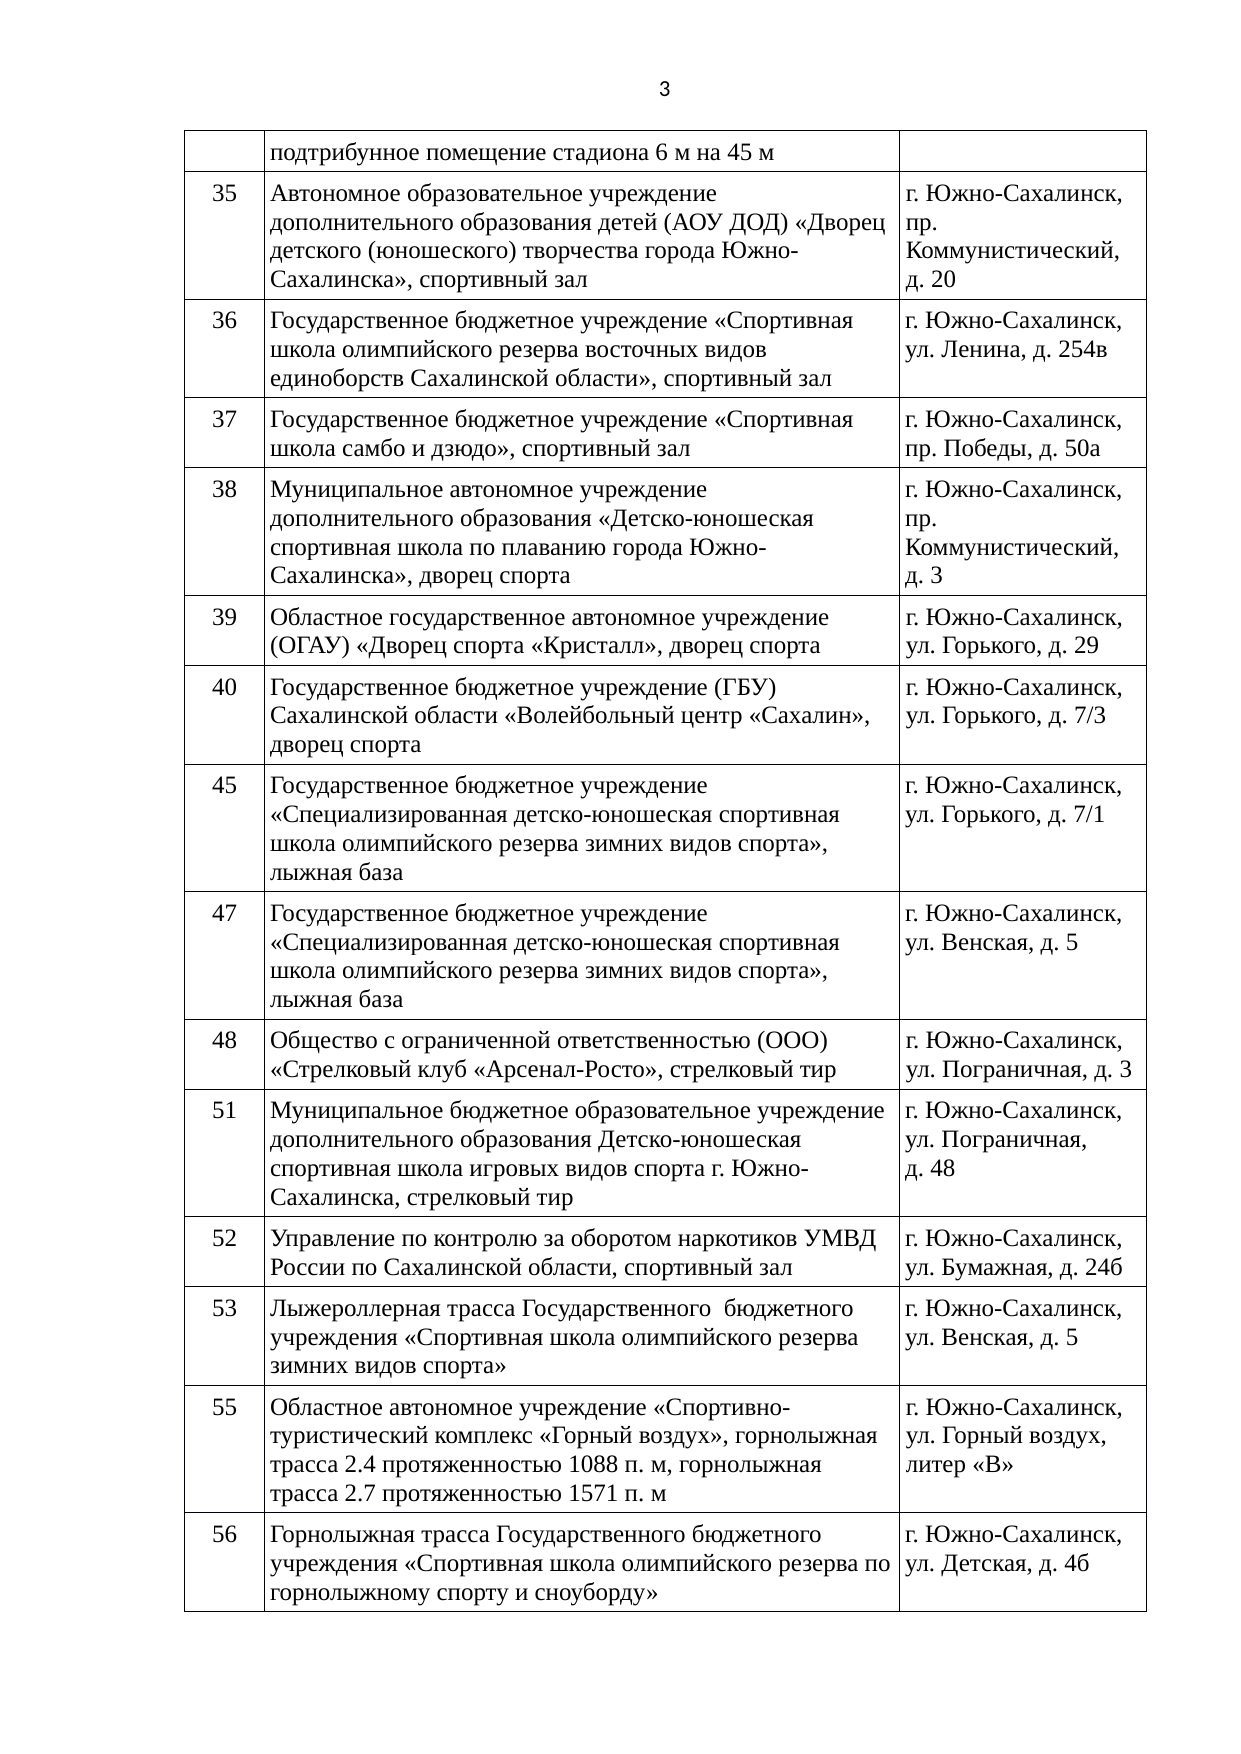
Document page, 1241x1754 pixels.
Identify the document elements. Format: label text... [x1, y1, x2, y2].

table_cell Управление по контролю за оборотом наркотиков УМВД России по Сахалинской области, спортивный зал [265, 1217, 899, 1286]
table_cell г. Южно-Сахалинск, пр. Коммунистический, д. 20 [900, 172, 1146, 298]
table_cell Общество с ограниченной ответственностью (ООО) «Стрелковый клуб «Арсенал-Росто», стрелковый тир [265, 1020, 899, 1088]
table_cell Государственное бюджетное учреждение «Специализированная детско-юношеская спортивная школа олимпийского резерва зимних видов спорта», лыжная база [265, 765, 899, 891]
table_cell 45 [185, 765, 264, 891]
table_cell г. Южно-Сахалинск, ул. Пограничная, д. 48 [900, 1090, 1146, 1216]
table_cell Горнолыжная трасса Государственного бюджетного учреждения «Спортивная школа олимпийского резерва по горнолыжному спорту и сноуборду» [265, 1513, 899, 1611]
table_cell г. Южно-Сахалинск, пр. Победы, д. 50а [900, 398, 1146, 467]
table_cell 35 [185, 172, 264, 298]
table_cell г. Южно-Сахалинск, ул. Детская, д. 4б [900, 1513, 1146, 1611]
table_cell Областное государственное автономное учреждение (ОГАУ) «Дворец спорта «Кристалл», дворец спорта [265, 596, 899, 665]
table_cell г. Южно-Сахалинск, ул. Горького, д. 7/3 [900, 666, 1146, 763]
table_cell 53 [185, 1287, 264, 1385]
table_cell 56 [185, 1513, 264, 1611]
table_cell 51 [185, 1090, 264, 1216]
table_cell Государственное бюджетное учреждение (ГБУ) Сахалинской области «Волейбольный центр «Сахалин», дворец спорта [265, 666, 899, 763]
table_cell 52 [185, 1217, 264, 1286]
table_cell г. Южно-Сахалинск, ул. Венская, д. 5 [900, 892, 1146, 1018]
table_cell подтрибунное помещение стадиона 6 м на 45 м [265, 131, 899, 171]
table_cell Муниципальное автономное учреждение дополнительного образования «Детско-юношеская спортивная школа по плаванию города Южно-Сахалинска», дворец спорта [265, 468, 899, 595]
table_cell г. Южно-Сахалинск, ул. Горького, д. 7/1 [900, 765, 1146, 891]
table_cell 39 [185, 596, 264, 665]
table_cell [185, 131, 264, 171]
table_cell 37 [185, 398, 264, 467]
table_cell Государственное бюджетное учреждение «Спортивная школа самбо и дзюдо», спортивный зал [265, 398, 899, 467]
table_cell 40 [185, 666, 264, 763]
table_cell Государственное бюджетное учреждение «Специализированная детско-юношеская спортивная школа олимпийского резерва зимних видов спорта», лыжная база [265, 892, 899, 1018]
table_cell Муниципальное бюджетное образовательное учреждение дополнительного образования Детско-юношеская спортивная школа игровых видов спорта г. Южно-Сахалинска, стрелковый тир [265, 1090, 899, 1216]
table_cell г. Южно-Сахалинск, ул. Венская, д. 5 [900, 1287, 1146, 1385]
table_cell Автономное образовательное учреждение дополнительного образования детей (АОУ ДОД) «Дворец детского (юношеского) творчества города Южно-Сахалинска», спортивный зал [265, 172, 899, 298]
table_cell 48 [185, 1020, 264, 1088]
table_cell г. Южно-Сахалинск, ул. Бумажная, д. 24б [900, 1217, 1146, 1286]
table_cell г. Южно-Сахалинск, ул. Ленина, д. 254в [900, 300, 1146, 397]
table_cell Лыжероллерная трасса Государственного бюджетного учреждения «Спортивная школа олимпийского резерва зимних видов спорта» [265, 1287, 899, 1385]
table_cell Государственное бюджетное учреждение «Спортивная школа олимпийского резерва восточных видов единоборств Сахалинской области», спортивный зал [265, 300, 899, 397]
table_cell [900, 131, 1146, 171]
table_cell г. Южно-Сахалинск, ул. Пограничная, д. 3 [900, 1020, 1146, 1088]
table_cell 55 [185, 1386, 264, 1512]
table_cell г. Южно-Сахалинск, ул. Горького, д. 29 [900, 596, 1146, 665]
table_cell 47 [185, 892, 264, 1018]
table_cell 36 [185, 300, 264, 397]
table_cell г. Южно-Сахалинск, ул. Горный воздух, литер «В» [900, 1386, 1146, 1512]
table_cell г. Южно-Сахалинск, пр. Коммунистический, д. 3 [900, 468, 1146, 595]
table_cell Областное автономное учреждение «Спортивно-туристический комплекс «Горный воздух», горнолыжная трасса 2.4 протяженностью 1088 п. м, горнолыжная трасса 2.7 протяженностью 1571 п. м [265, 1386, 899, 1512]
table_cell 38 [185, 468, 264, 595]
